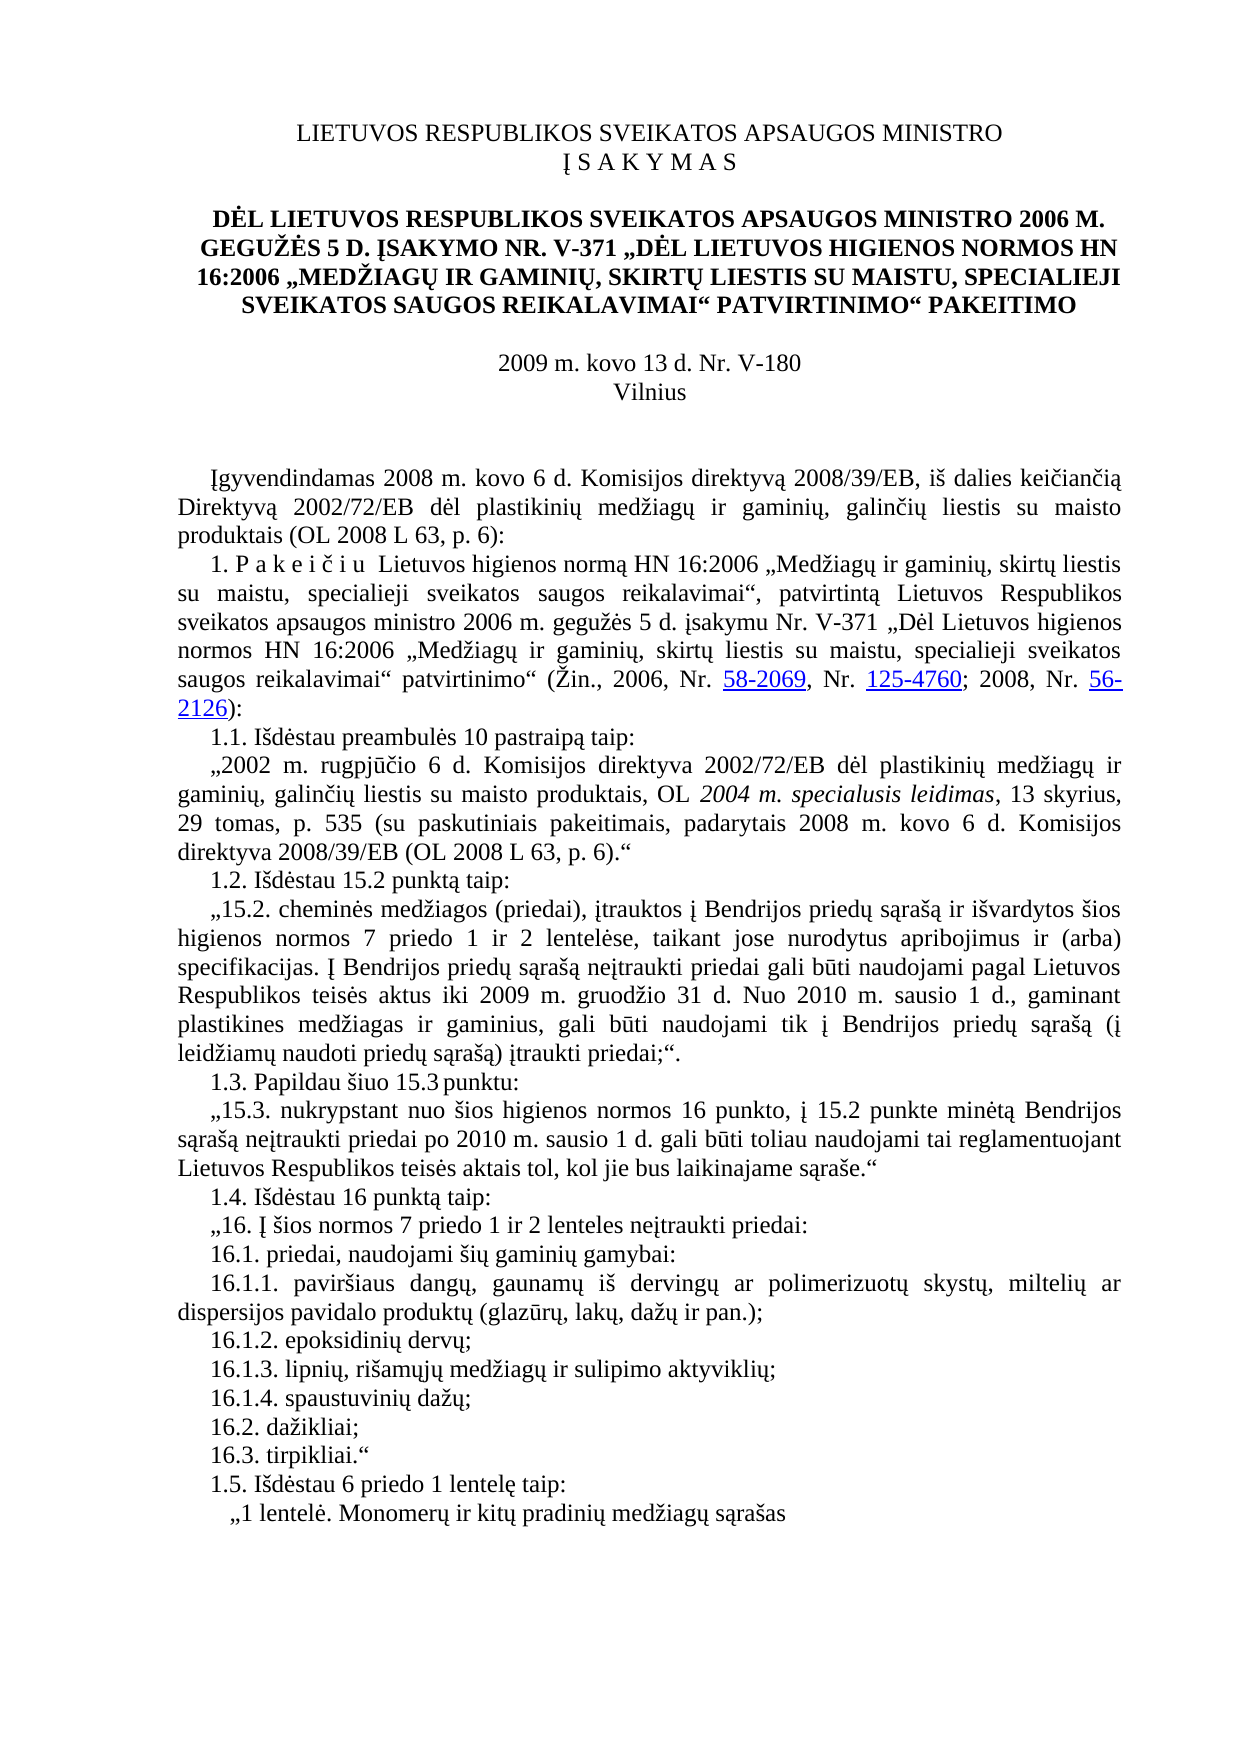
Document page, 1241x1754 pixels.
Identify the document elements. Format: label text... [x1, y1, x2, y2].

text 16.2. dažikliai; [177, 1412, 1122, 1441]
text ĮSAKYMAS [177, 147, 1122, 176]
text 1.1. Išdėstau preambulės 10 pastraipą taip: [177, 722, 1122, 751]
text 16.1.2. epoksidinių dervų; [177, 1326, 1122, 1354]
text „1 lentelė. Monomerų ir kitų pradinių medžiagų sąrašas [177, 1498, 1122, 1527]
text „15.2. cheminės medžiagos (priedai), įtrauktos į Bendrijos priedų sąrašą ir išvardytos šios higienos normos 7 priedo 1 ir 2 lentelėse, taikant jose nurodytus apribojimus ir (arba) specifikacijas. Į Bendrijos priedų sąrašą neįtraukti priedai gali būti naudojami pagal Lietuvos Respublikos teisės aktus iki 2009 m. gruodžio 31 d. Nuo 2010 m. sausio 1 d., gaminant plastikines medžiagas ir gaminius, gali būti naudojami tik į Bendrijos priedų sąrašą (į leidžiamų naudoti priedų sąrašą) įtraukti priedai;“. [177, 894, 1122, 1067]
text Vilnius [177, 377, 1122, 406]
text 1.5. Išdėstau 6 priedo 1 lentelę taip: [177, 1469, 1122, 1498]
text LIETUVOS RESPUBLIKOS SVEIKATOS APSAUGOS MINISTRO [177, 118, 1122, 147]
text 16.1. priedai, naudojami šių gaminių gamybai: [177, 1239, 1122, 1268]
text 16.1.1. paviršiaus dangų, gaunamų iš dervingų ar polimerizuotų skystų, miltelių ar dispersijos pavidalo produktų (glazūrų, lakų, dažų ir pan.); [177, 1268, 1122, 1326]
text DĖL LIETUVOS RESPUBLIKOS SVEIKATOS APSAUGOS MINISTRO 2006 M. GEGUŽĖS 5 D. ĮSAKYMO Nr. V-371 „DĖL lietuvos higienos NORMOS HN 16:2006 „medžiagų ir gaminių, skirtų liestis su maistU, specialieji SVEIKATos Saugos Reikalavimai“ patvirtinimo“ pakeitimo [196, 204, 1122, 319]
text 1. Pakeičiu Lietuvos higienos normą HN 16:2006 „Medžiagų ir gaminių, skirtų liestis su maistu, specialieji sveikatos saugos reikalavimai“, patvirtintą Lietuvos Respublikos sveikatos apsaugos ministro 2006 m. gegužės 5 d. įsakymu Nr. V-371 „Dėl Lietuvos higienos normos HN 16:2006 „Medžiagų ir gaminių, skirtų liestis su maistu, specialieji sveikatos saugos reikalavimai“ patvirtinimo“ (Žin., 2006, Nr. 58-2069, Nr. 125-4760; 2008, Nr. 56-2126): [177, 549, 1122, 722]
text „2002 m. rugpjūčio 6 d. Komisijos direktyva 2002/72/EB dėl plastikinių medžiagų ir gaminių, galinčių liestis su maisto produktais, OL 2004 m. specialusis leidimas, 13 skyrius, 29 tomas, p. 535 (su paskutiniais pakeitimais, padarytais 2008 m. kovo 6 d. Komisijos direktyva 2008/39/EB (OL 2008 L 63, p. 6).“ [177, 751, 1122, 866]
text 1.2. Išdėstau 15.2 punktą taip: [177, 866, 1122, 894]
text 16.1.3. lipnių, rišamųjų medžiagų ir sulipimo aktyviklių; [177, 1354, 1122, 1383]
text „15.3. nukrypstant nuo šios higienos normos 16 punkto, į 15.2 punkte minėtą Bendrijos sąrašą neįtraukti priedai po 2010 m. sausio 1 d. gali būti toliau naudojami tai reglamentuojant Lietuvos Respublikos teisės aktais tol, kol jie bus laikinajame sąraše.“ [177, 1096, 1122, 1182]
text 2009 m. kovo 13 d. Nr. V-180 [177, 348, 1122, 377]
text 16.1.4. spaustuvinių dažų; [177, 1383, 1122, 1412]
text 16.3. tirpikliai.“ [177, 1441, 1122, 1469]
text „16. Į šios normos 7 priedo 1 ir 2 lenteles neįtraukti priedai: [177, 1211, 1122, 1239]
text 1.3. Papildau šiuo 15.3 punktu: [177, 1067, 1122, 1096]
text 1.4. Išdėstau 16 punktą taip: [177, 1182, 1122, 1211]
text Įgyvendindamas 2008 m. kovo 6 d. Komisijos direktyvą 2008/39/EB, iš dalies keičiančią Direktyvą 2002/72/EB dėl plastikinių medžiagų ir gaminių, galinčių liestis su maisto produktais (OL 2008 L 63, p. 6): [177, 463, 1122, 549]
